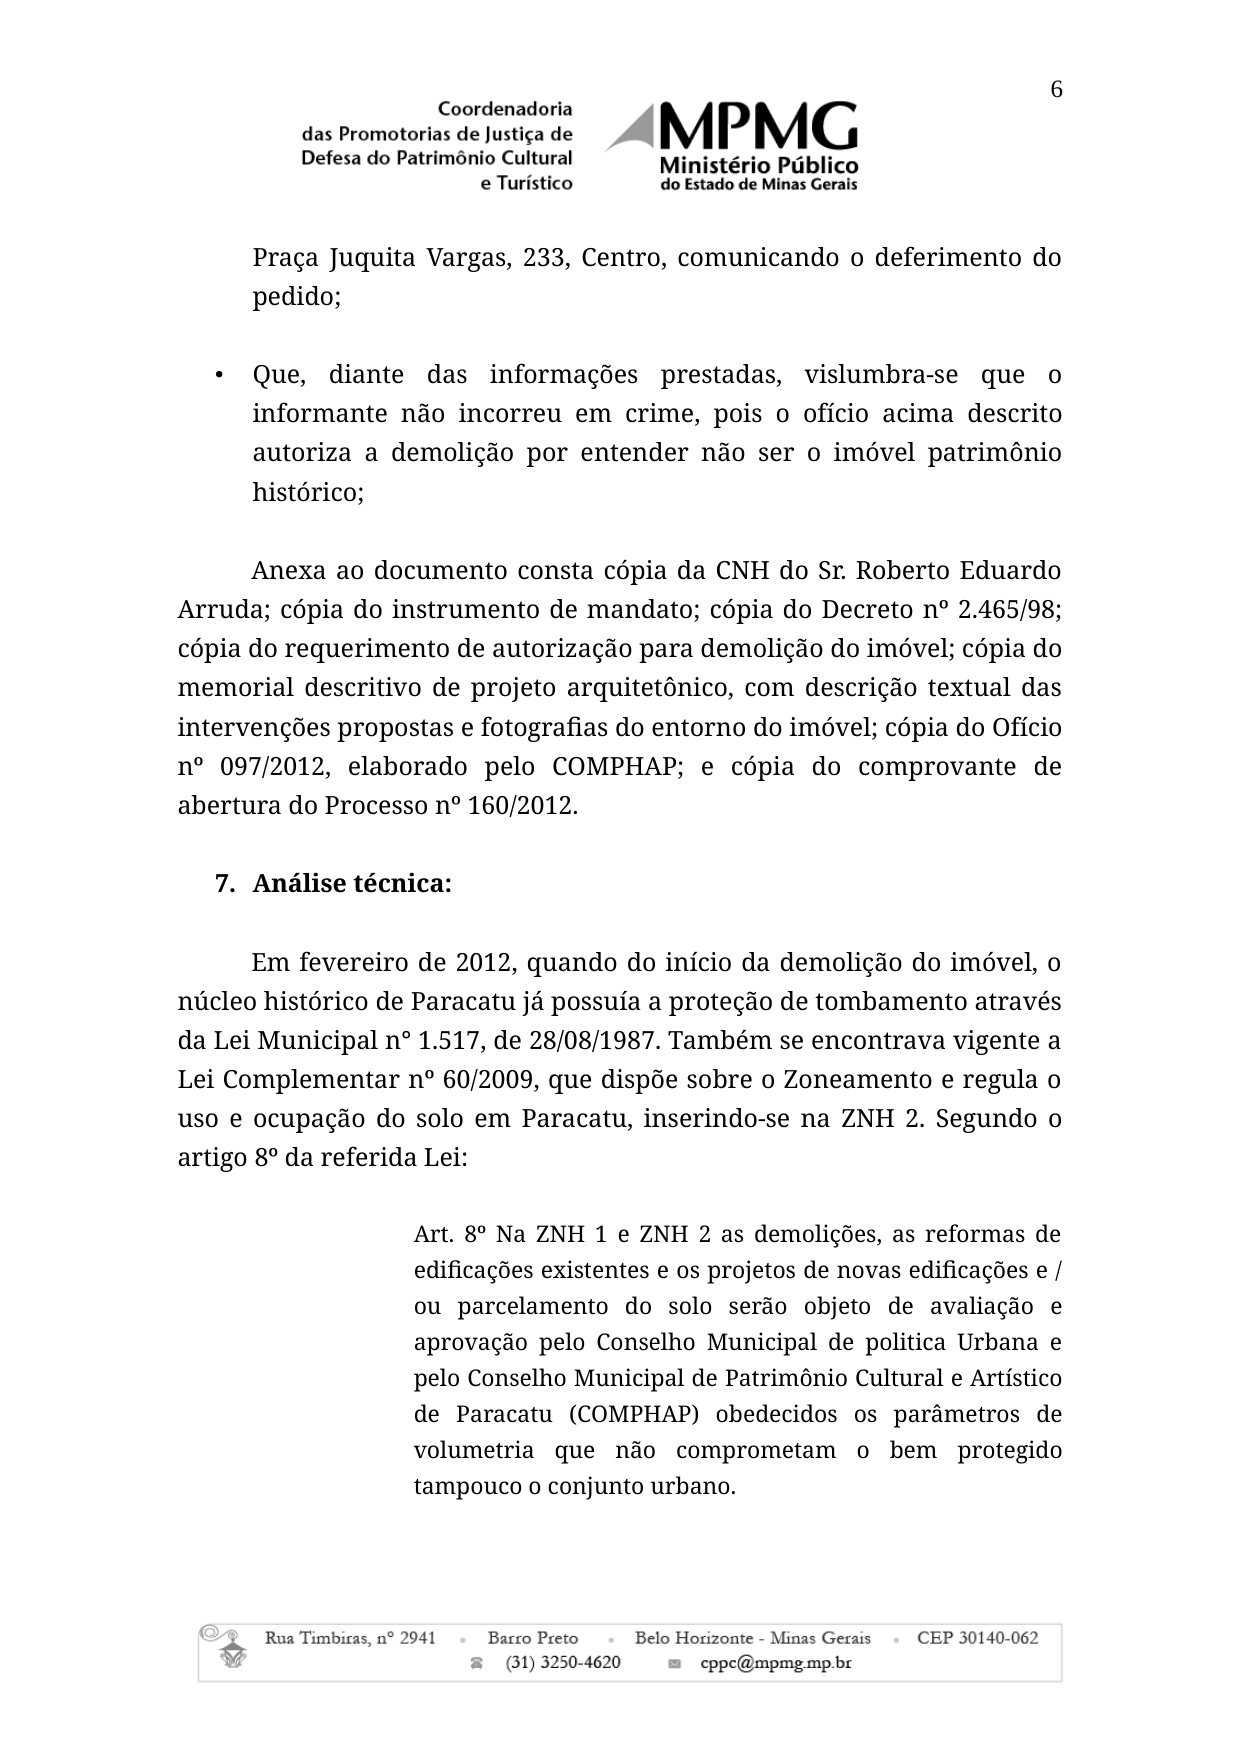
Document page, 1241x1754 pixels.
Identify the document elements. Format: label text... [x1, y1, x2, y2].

text Art. 8º Na ZNH 1 e ZNH 2 as demolições, as reformas de edificações existentes e os projetos de novas edificações e / ou parcelamento do solo serão objeto de avaliação e aprovação pelo Conselho Municipal de politica Urbana e pelo Conselho Municipal de Patrimônio Cultural e Artístico de Paracatu (COMPHAP) obedecidos os parâmetros de volumetria que não comprometam o bem protegido tampouco o conjunto urbano. [413, 1218, 1063, 1501]
picture [186, 1615, 1073, 1689]
list Praça Juquita Vargas, 233, Centro, comunicando o deferimento do pedido; [215, 239, 1063, 312]
list Que, diante das informações prestadas, vislumbra-se que o informante não incorreu em crime, pois o ofício acima descrito autoriza a demolição por entender não ser o imóvel patrimônio histórico; [215, 357, 1063, 508]
picture [177, 73, 1053, 207]
list Análise técnica: [215, 866, 1063, 900]
text Em fevereiro de 2012, quando do início da demolição do imóvel, o núcleo histórico de Paracatu já possuía a proteção de tombamento através da Lei Municipal n° 1.517, de 28/08/1987. Também se encontrava vigente a Lei Complementar nº 60/2009, que dispõe sobre o Zoneamento e regula o uso e ocupação do solo em Paracatu, inserindo-se na ZNH 2. Segundo o artigo 8º da referida Lei: [177, 944, 1063, 1174]
text Anexa ao documento consta cópia da CNH do Sr. Roberto Eduardo Arruda; cópia do instrumento de mandato; cópia do Decreto nº 2.465/98; cópia do requerimento de autorização para demolição do imóvel; cópia do memorial descritivo de projeto arquitetônico, com descrição textual das intervenções propostas e fotografias do entorno do imóvel; cópia do Ofício nº 097/2012, elaborado pelo COMPHAP; e cópia do comprovante de abertura do Processo nº 160/2012. [177, 552, 1063, 822]
